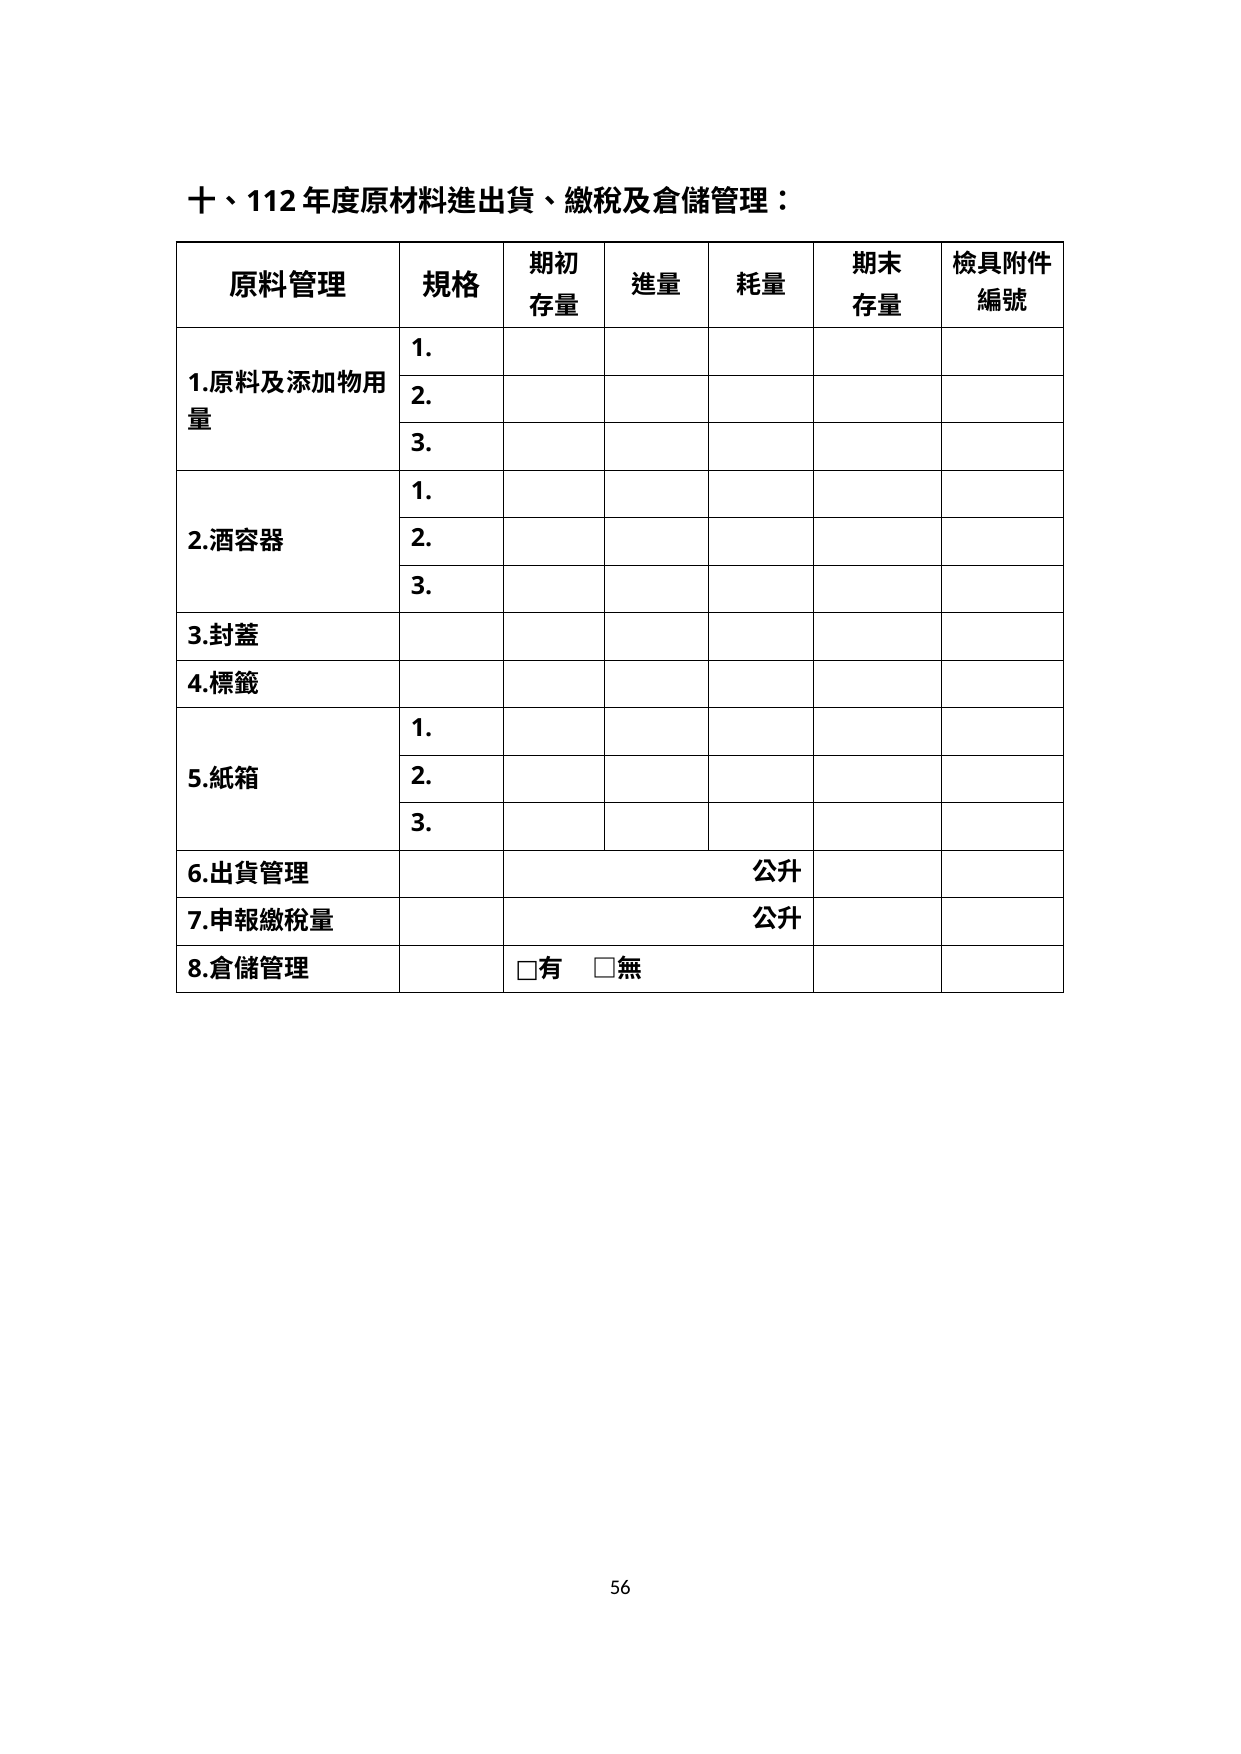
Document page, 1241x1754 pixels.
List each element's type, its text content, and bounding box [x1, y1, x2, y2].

table_cell [605, 708, 708, 754]
table_cell [814, 946, 941, 992]
table_header 原料管理 [177, 243, 399, 327]
table_cell [605, 661, 708, 707]
table_cell 1. [400, 328, 503, 374]
table_cell [814, 708, 941, 754]
table_cell 3. [400, 566, 503, 612]
table_cell [709, 613, 813, 659]
table_cell [942, 471, 1063, 517]
table_cell [709, 376, 813, 422]
table_cell [400, 946, 503, 992]
table_cell 1.原料及添加物用量 [177, 328, 399, 469]
table_cell [709, 661, 813, 707]
table_cell 3. [400, 803, 503, 849]
table_cell [709, 803, 813, 849]
table_cell [942, 851, 1063, 897]
table_cell [814, 328, 941, 374]
table_cell 5.紙箱 [177, 708, 399, 849]
table_header 檢具附件編號 [942, 243, 1063, 327]
table_header 期初 存量 [504, 243, 604, 327]
table_cell [814, 898, 941, 944]
table_cell [504, 566, 604, 612]
table_cell 2.酒容器 [177, 471, 399, 612]
table_cell [942, 756, 1063, 802]
table_cell [814, 803, 941, 849]
table_cell [504, 328, 604, 374]
table_cell [942, 803, 1063, 849]
table_cell [504, 803, 604, 849]
table_cell [605, 803, 708, 849]
table_cell [814, 756, 941, 802]
table_cell 1. [400, 471, 503, 517]
table_cell [709, 518, 813, 564]
table_cell [605, 756, 708, 802]
table_cell [504, 708, 604, 754]
table_cell [942, 898, 1063, 944]
table_cell [400, 898, 503, 944]
table_cell [504, 661, 604, 707]
table_cell [504, 376, 604, 422]
table_cell 公升 [504, 851, 813, 897]
table_cell 6.出貨管理 [177, 851, 399, 897]
table_cell [605, 613, 708, 659]
table_cell [709, 566, 813, 612]
table_cell [942, 946, 1063, 992]
table_cell [942, 708, 1063, 754]
table_cell [814, 661, 941, 707]
table_cell 4.標籤 [177, 661, 399, 707]
table_cell 1. [400, 708, 503, 754]
table_cell [814, 566, 941, 612]
table_cell [942, 423, 1063, 469]
table_cell [942, 518, 1063, 564]
table_cell 3.封蓋 [177, 613, 399, 659]
table_header 進量 [605, 243, 708, 327]
table_cell [709, 471, 813, 517]
table_cell [814, 613, 941, 659]
table_cell [605, 328, 708, 374]
table_cell [814, 471, 941, 517]
table_cell [709, 423, 813, 469]
table_cell [605, 376, 708, 422]
table_cell 2. [400, 518, 503, 564]
table_cell [814, 518, 941, 564]
text 十、112年度原材料進出貨、繳稅及倉儲管理： [187, 162, 1053, 237]
table_cell [709, 328, 813, 374]
table_cell 8.倉儲管理 [177, 946, 399, 992]
table_cell [605, 471, 708, 517]
table_cell 2. [400, 376, 503, 422]
table_cell [942, 613, 1063, 659]
table_header 期末 存量 [814, 243, 941, 327]
table_cell [400, 613, 503, 659]
table_cell [709, 708, 813, 754]
table_cell 3. [400, 423, 503, 469]
table_cell [814, 423, 941, 469]
table_cell [504, 471, 604, 517]
table_cell 公升 [504, 898, 813, 944]
table_header 耗量 [709, 243, 813, 327]
table_cell [400, 661, 503, 707]
table_cell [942, 566, 1063, 612]
table_cell 7.申報繳稅量 [177, 898, 399, 944]
table_cell [942, 661, 1063, 707]
table_cell [504, 518, 604, 564]
table_cell [504, 756, 604, 802]
table_cell [814, 376, 941, 422]
table_cell □有 □無 [504, 946, 813, 992]
table_cell [605, 566, 708, 612]
table_cell 2. [400, 756, 503, 802]
table_cell [605, 518, 708, 564]
table_cell [605, 423, 708, 469]
table_cell [942, 328, 1063, 374]
table_cell [504, 423, 604, 469]
table_cell [709, 756, 813, 802]
table_header 規格 [400, 243, 503, 327]
table_cell [504, 613, 604, 659]
table_cell [814, 851, 941, 897]
table_cell [400, 851, 503, 897]
table_cell [942, 376, 1063, 422]
